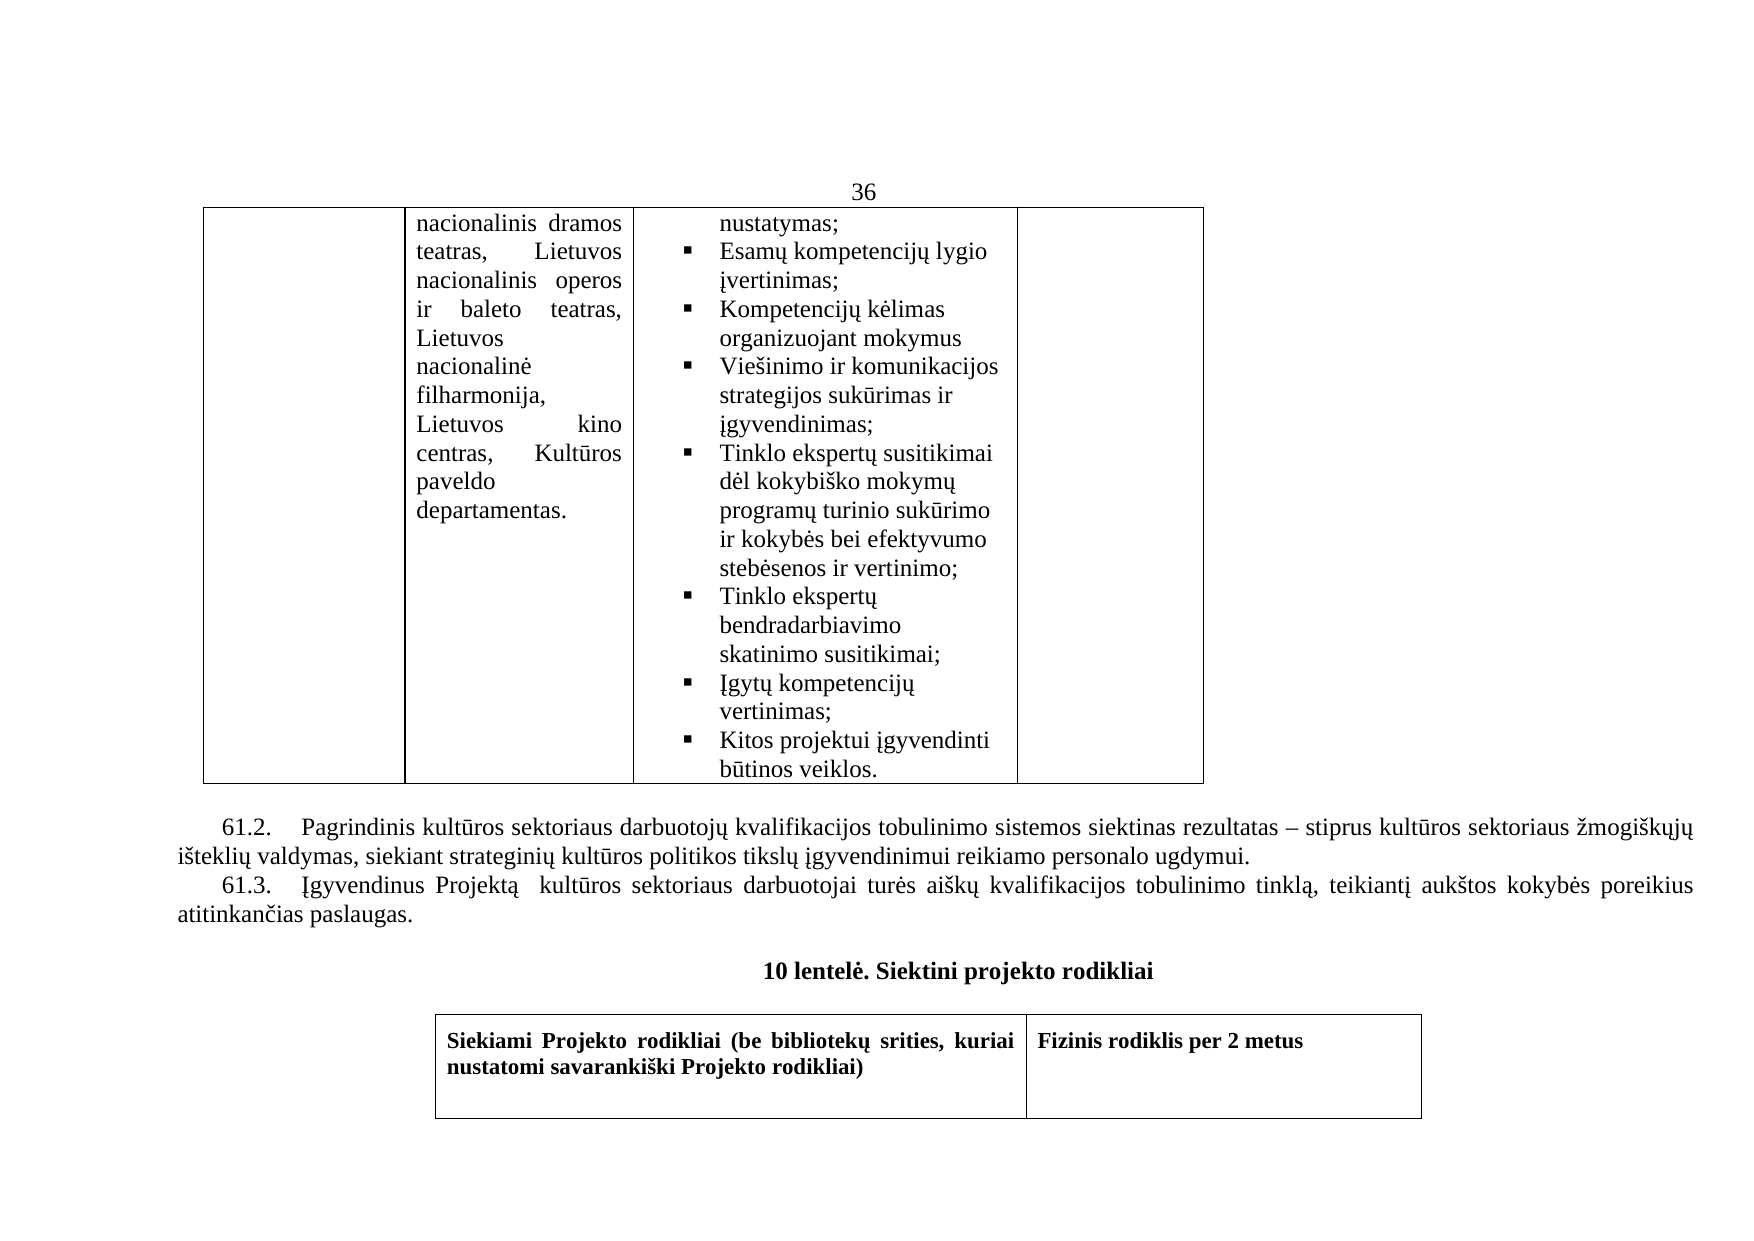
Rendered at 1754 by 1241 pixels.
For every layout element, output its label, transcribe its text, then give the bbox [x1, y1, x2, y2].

table_cell [204, 208, 404, 783]
text 61.2. Pagrindinis kultūros sektoriaus darbuotojų kvalifikacijos tobulinimo sistemos siektinas rezultatas – stiprus kultūros sektoriaus žmogiškųjų išteklių valdymas, siekiant strateginių kultūros politikos tikslų įgyvendinimui reikiamo personalo ugdymui. [177, 812, 1695, 870]
table_header Siekiami Projekto rodikliai (be bibliotekų srities, kuriai nustatomi savarankiški Projekto rodikliai) [436, 1015, 1026, 1118]
table_header [1422, 1014, 1437, 1118]
table_cell [1018, 208, 1203, 783]
table_cell nacionalinis dramos teatras, Lietuvos nacionalinis operos ir baleto teatras, Lietuvos nacionalinė filharmonija, Lietuvos kino centras, Kultūros paveldo departamentas. [406, 208, 633, 783]
table_cell nustatymas;  Esamų kompetencijų lygio įvertinimas;  Kompetencijų kėlimas organizuojant mokymus  Viešinimo ir komunikacijos strategijos sukūrimas ir įgyvendinimas;  Tinklo ekspertų susitikimai dėl kokybiško mokymų programų turinio sukūrimo ir kokybės bei efektyvumo stebėsenos ir vertinimo;  Tinklo ekspertų bendradarbiavimo skatinimo susitikimai;  Įgytų kompetencijų vertinimas;  Kitos projektui įgyvendinti būtinos veiklos. [634, 208, 1017, 783]
table_header Fizinis rodiklis per 2 metus [1027, 1015, 1421, 1118]
text 61.3. Įgyvendinus Projektą kultūros sektoriaus darbuotojai turės aiškų kvalifikacijos tobulinimo tinklą, teikiantį aukštos kokybės poreikius atitinkančias paslaugas. [177, 870, 1695, 927]
text 10 lentelė. Siektini projekto rodikliai [222, 956, 1695, 985]
